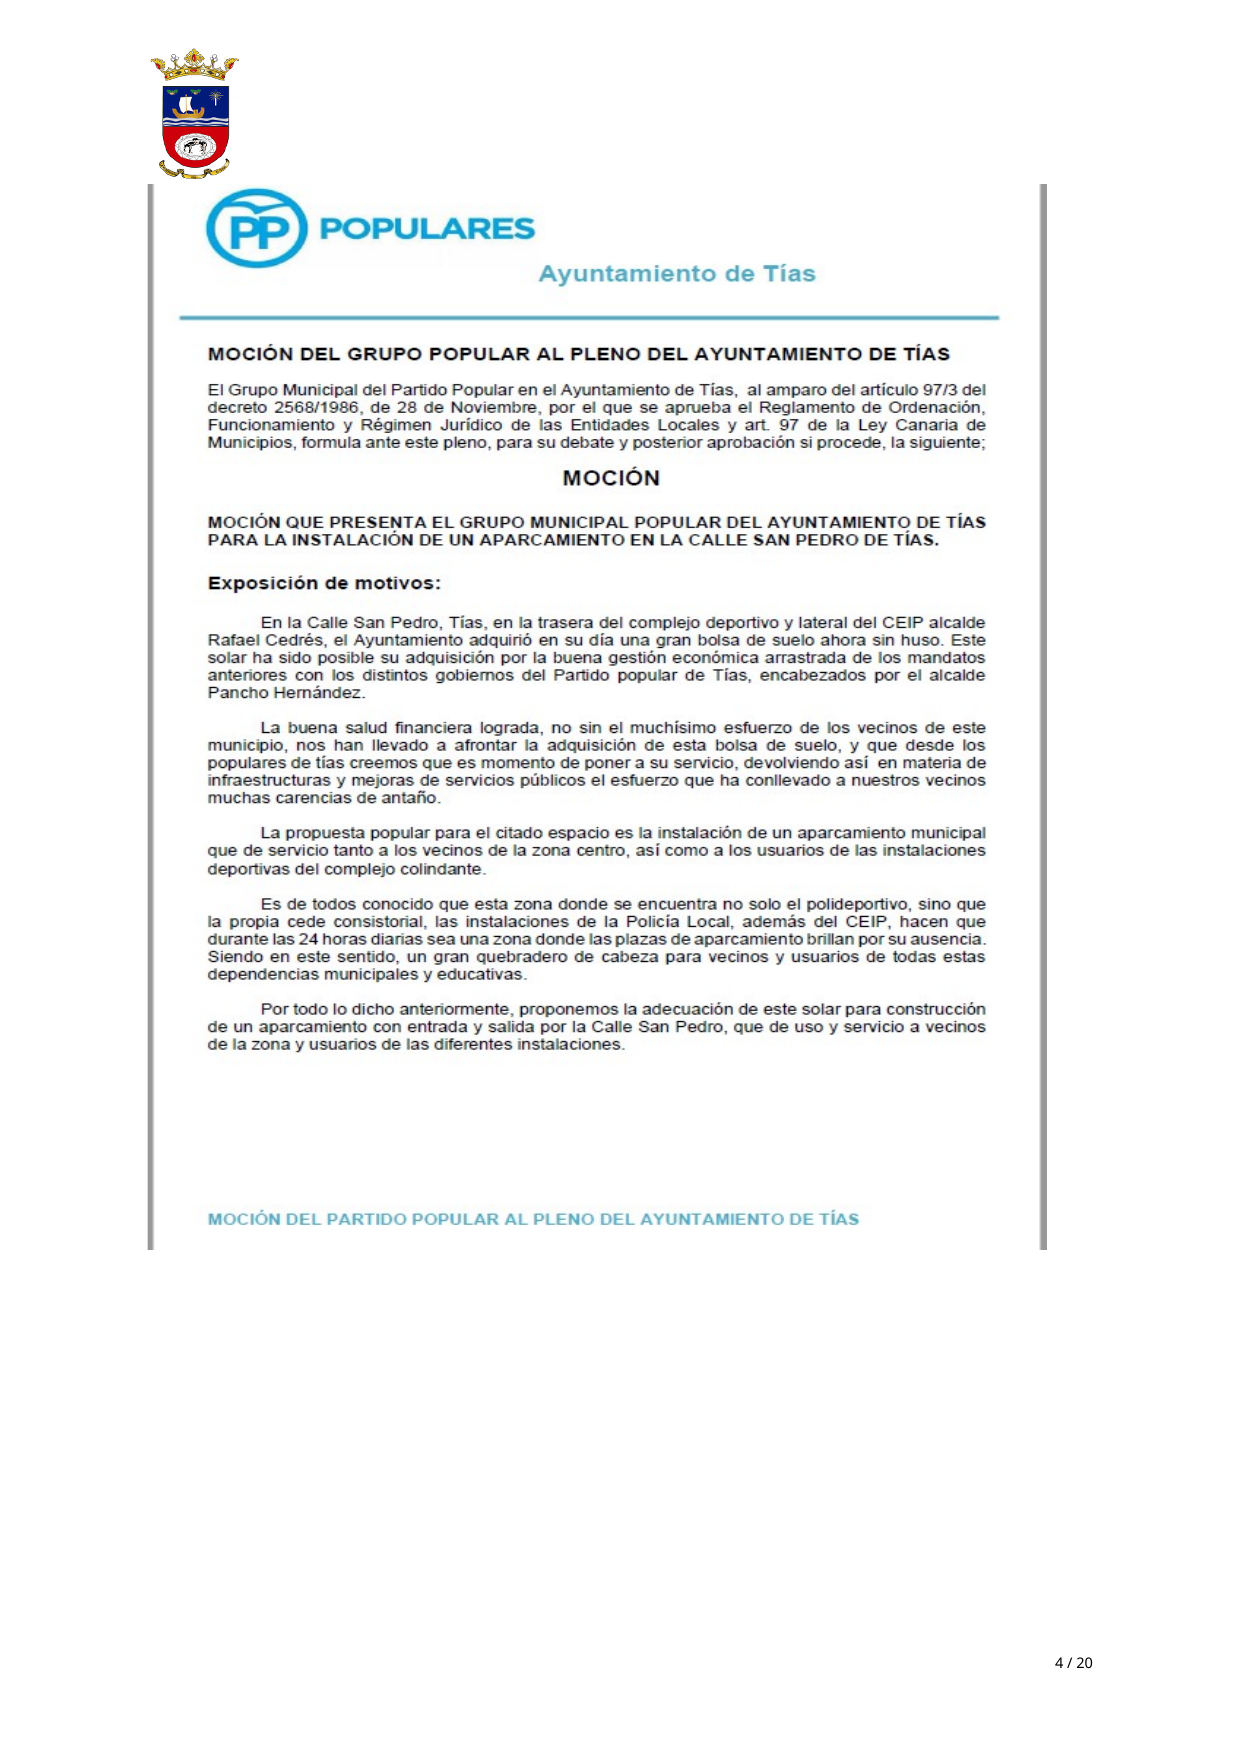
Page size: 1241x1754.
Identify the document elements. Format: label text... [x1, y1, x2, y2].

text 4 / 20 [135, 1653, 1093, 1673]
